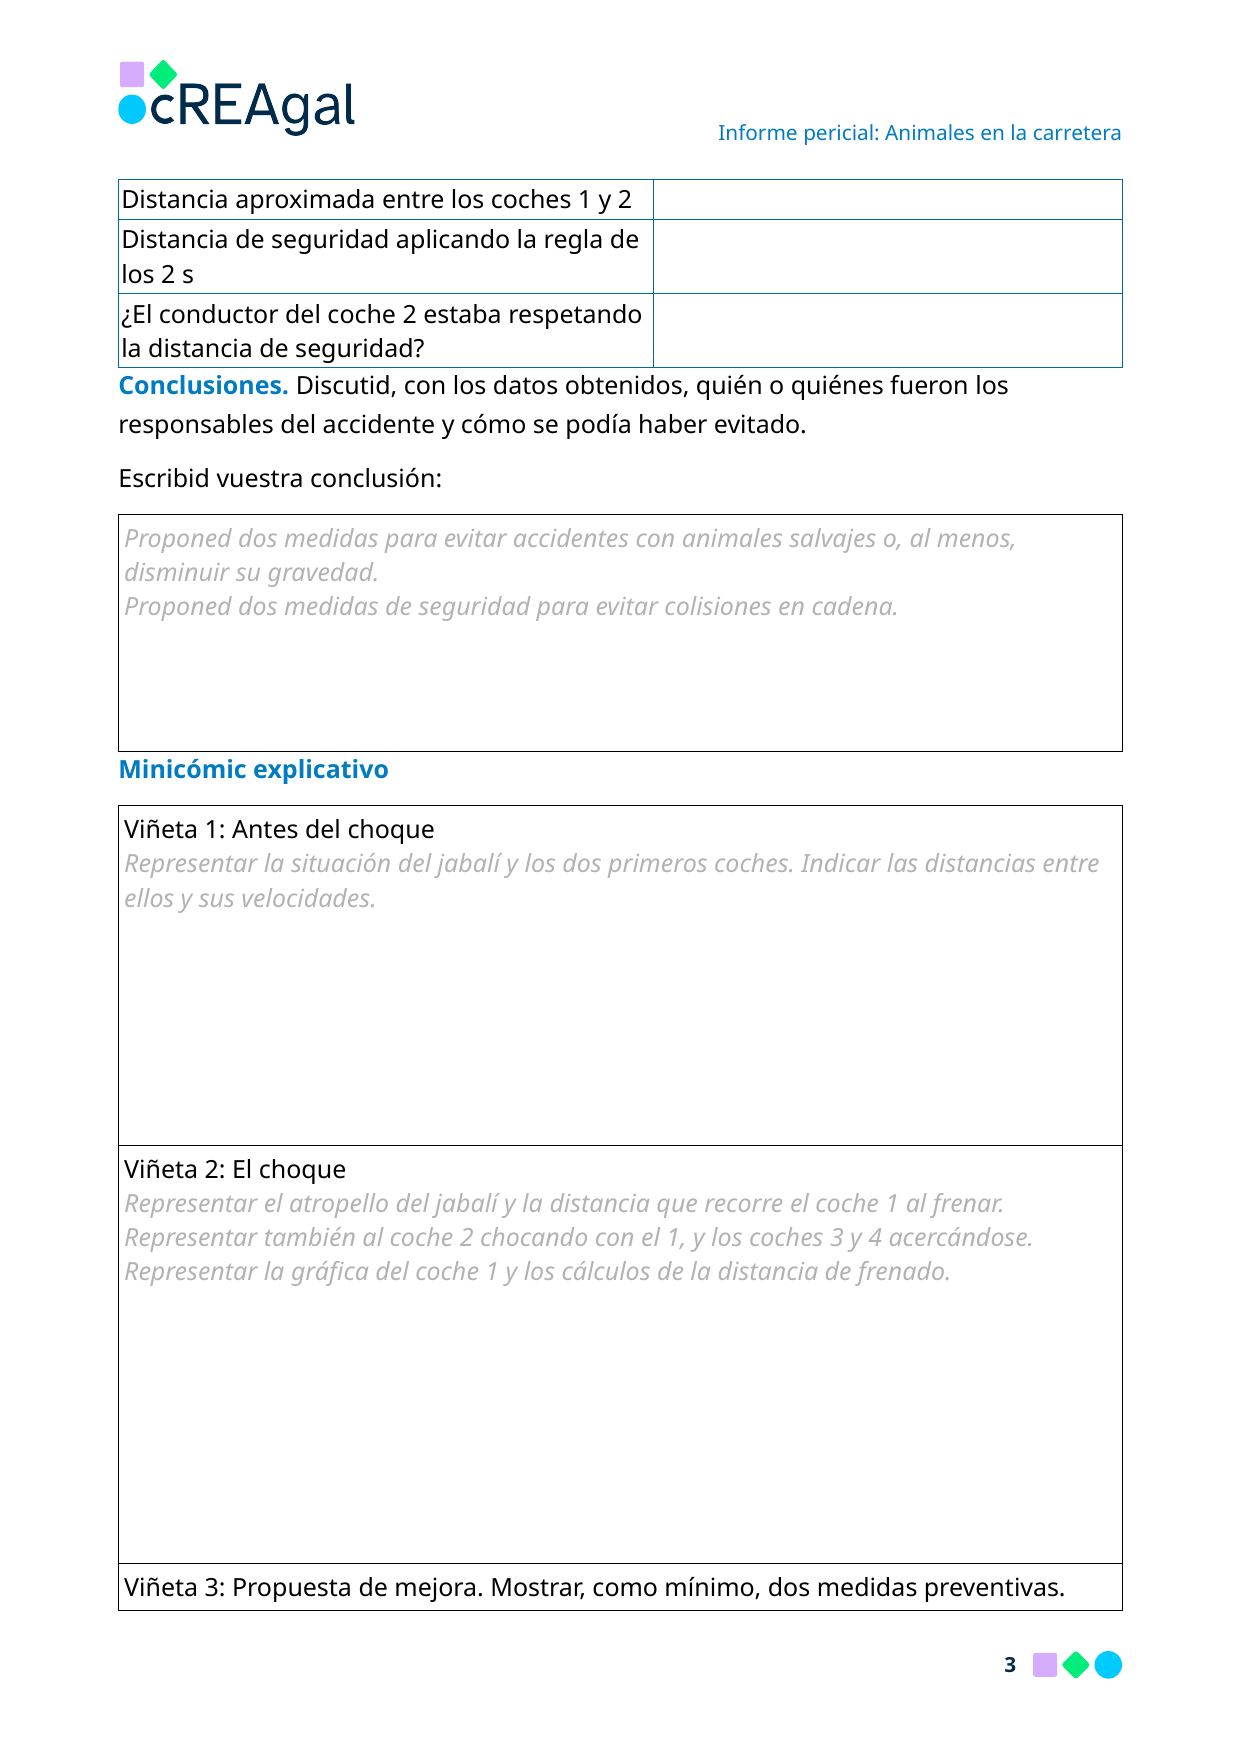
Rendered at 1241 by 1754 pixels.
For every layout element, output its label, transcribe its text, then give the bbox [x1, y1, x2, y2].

table_cell Viñeta 3: Propuesta de mejora. Mostrar, como mínimo, dos medidas preventivas. [119, 1564, 1122, 1609]
table_header [654, 180, 1122, 219]
table_cell ¿El conductor del coche 2 estaba respetando la distancia de seguridad? [119, 294, 653, 367]
list Conclusiones. Discutid, con los datos obtenidos, quién o quiénes fueron los responsables del accidente y cómo se podía haber evitado. [118, 368, 1122, 441]
table_cell [654, 220, 1122, 293]
list Escribid vuestra conclusión: [118, 460, 1122, 494]
table_cell [654, 294, 1122, 367]
table_header Proponed dos medidas para evitar accidentes con animales salvajes o, al menos, disminuir su gravedad. Proponed dos medidas de seguridad para evitar colisiones en cadena. [119, 515, 1122, 751]
table_header Viñeta 1: Antes del choque Representar la situación del jabalí y los dos primeros coches. Indicar las distancias entre ellos y sus velocidades. [119, 806, 1122, 1145]
list Minicómic explicativo [118, 752, 1122, 786]
table_cell Distancia de seguridad aplicando la regla de los 2 s [119, 220, 653, 293]
table_cell Viñeta 2: El choque Representar el atropello del jabalí y la distancia que recorre el coche 1 al frenar. Representar también al coche 2 chocando con el 1, y los coches 3 y 4 acercándose. Representar la gráfica del coche 1 y los cálculos de la distancia de frenado. [119, 1146, 1122, 1563]
picture [118, 60, 355, 136]
table_header Distancia aproximada entre los coches 1 y 2 [119, 180, 653, 219]
